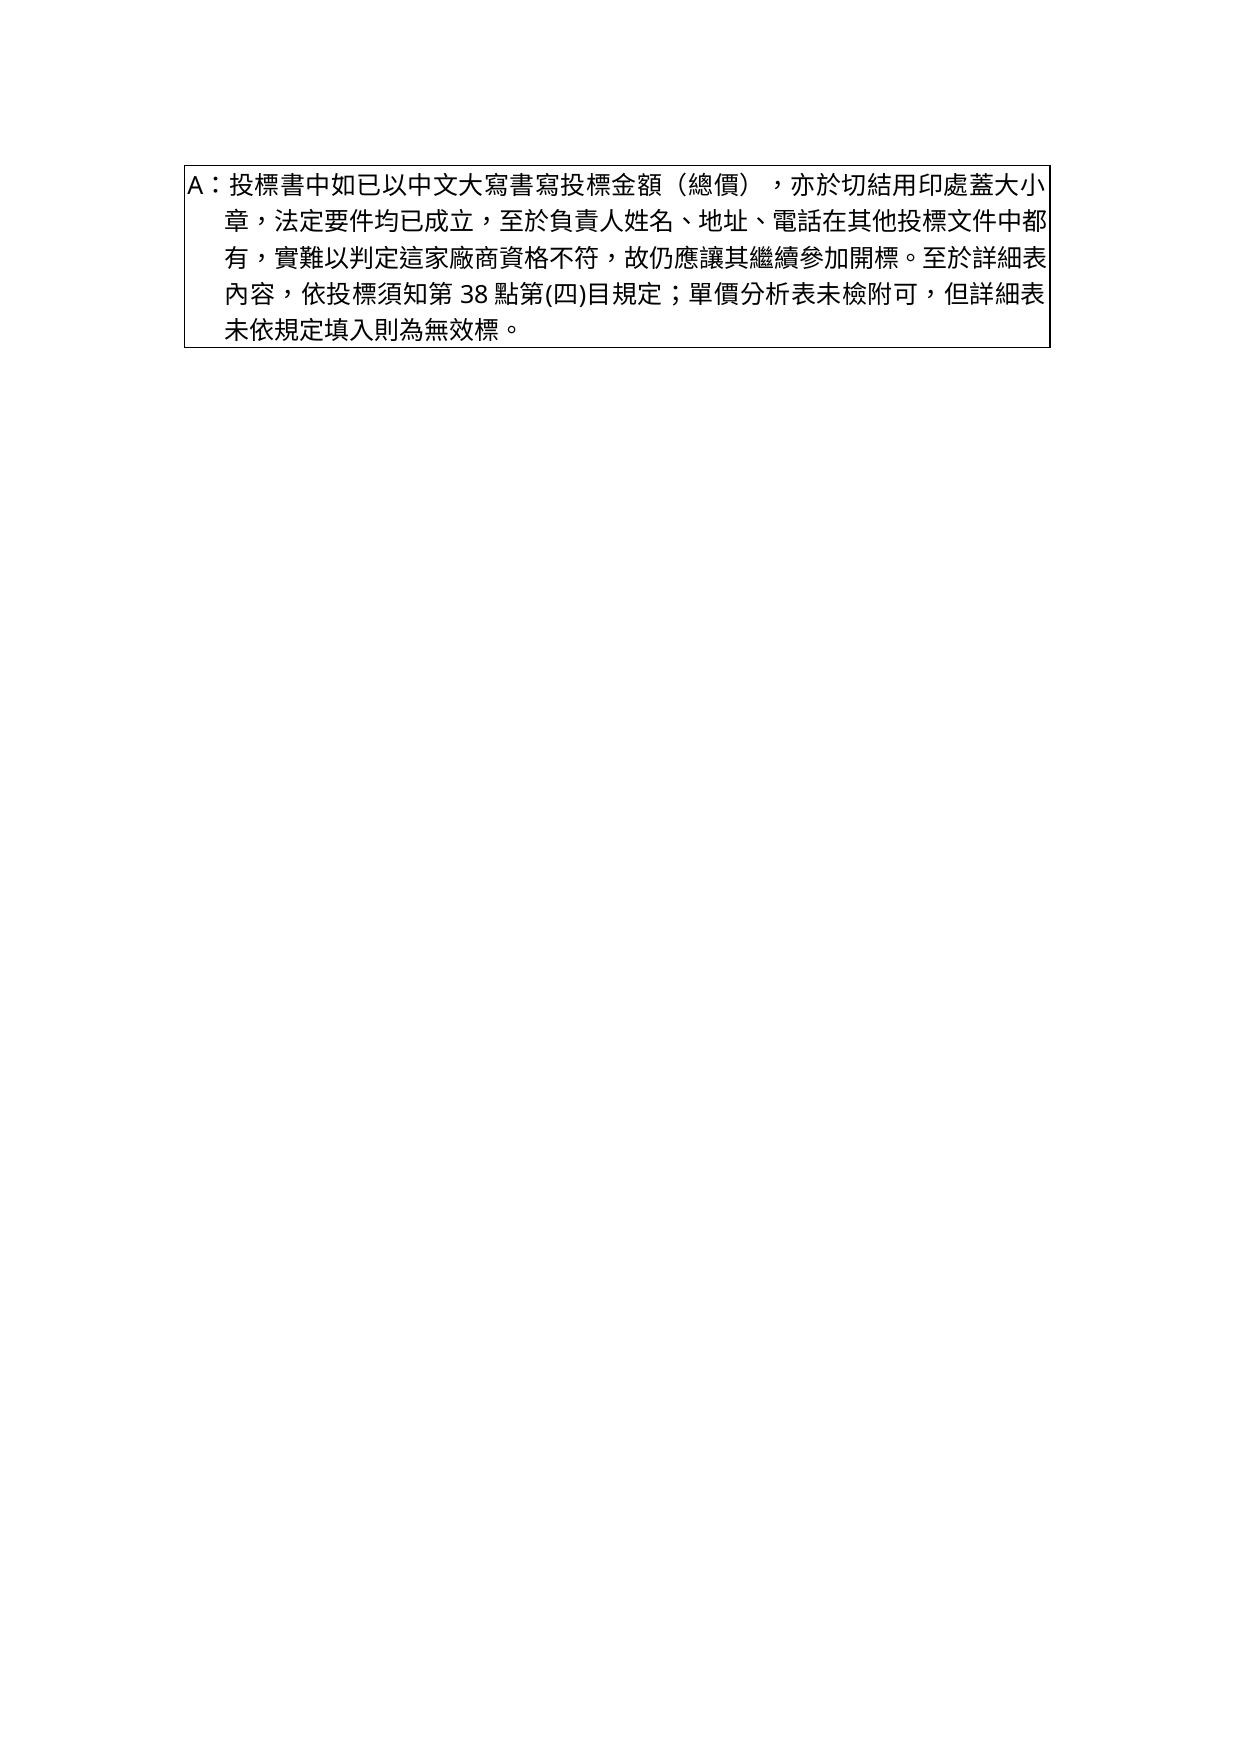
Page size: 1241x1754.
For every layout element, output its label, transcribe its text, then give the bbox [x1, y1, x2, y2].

table_cell A：投標書中如已以中文大寫書寫投標金額（總價），亦於切結用印處蓋大小章，法定要件均已成立，至於負責人姓名、地址、電話在其他投標文件中都有，實難以判定這家廠商資格不符，故仍應讓其繼續參加開標。至於詳細表內容，依投標須知第38點第(四)目規定；單價分析表未檢附可，但詳細表未依規定填入則為無效標。 [185, 166, 1049, 347]
